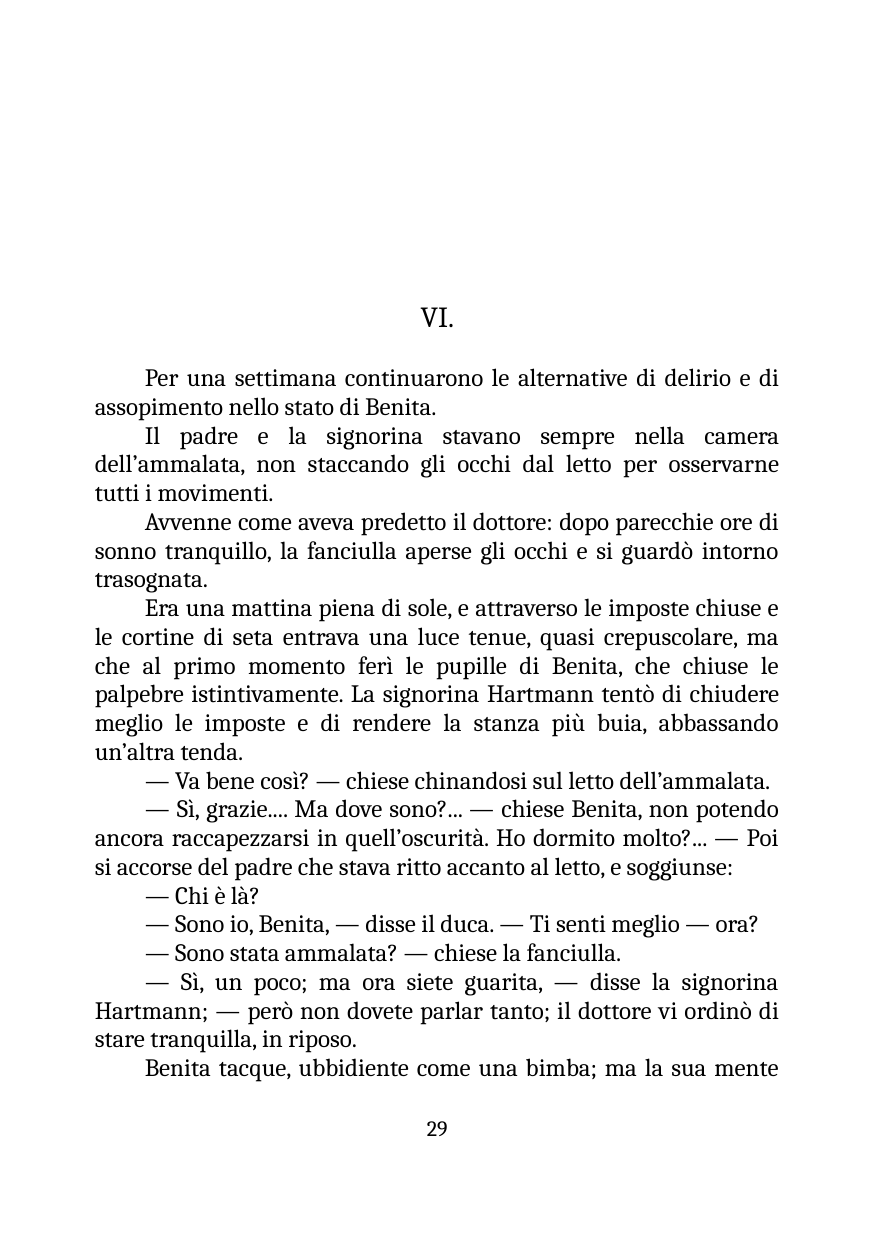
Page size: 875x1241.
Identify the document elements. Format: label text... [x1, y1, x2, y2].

text Il padre e la signorina stavano sempre nella camera dell’ammalata, non staccando gli occhi dal letto per osservarne tutti i movimenti. [94, 422, 779, 508]
text Avvenne come aveva predetto il dottore: dopo parecchie ore di sonno tranquillo, la fanciulla aperse gli occhi e si guardò intorno trasognata. [94, 508, 779, 594]
text — Sono io, Benita, — disse il duca. — Ti senti meglio — ora? [94, 910, 779, 939]
text — Sì, un poco; ma ora siete guarita, — disse la signorina Hartmann; — però non dovete parlar tanto; il dottore vi ordinò di stare tranquilla, in riposo. [94, 968, 779, 1054]
text — Sì, grazie.... Ma dove sono?... — chiese Benita, non potendo ancora raccapezzarsi in quell’oscurità. Ho dormito molto?... — Poi si accorse del padre che stava ritto accanto al letto, e soggiunse: [94, 795, 779, 882]
text Per una settimana continuarono le alternative di delirio e di assopimento nello stato di Benita. [94, 364, 779, 422]
text — Va bene così? — chiese chinandosi sul letto dell’ammalata. [94, 767, 779, 795]
text Era una mattina piena di sole, e attraverso le imposte chiuse e le cortine di seta entrava una luce tenue, quasi crepuscolare, ma che al primo momento ferì le pupille di Benita, che chiuse le palpebre istintivamente. La signorina Hartmann tentò di chiudere meglio le imposte e di rendere la stanza più buia, abbassando un’altra tenda. [94, 594, 779, 767]
text — Sono stata ammalata? — chiese la fanciulla. [94, 939, 779, 968]
text — Chi è là? [94, 882, 779, 910]
subtitle VI. [94, 301, 779, 335]
text Benita tacque, ubbidiente come una bimba; ma la sua mente [94, 1054, 779, 1083]
